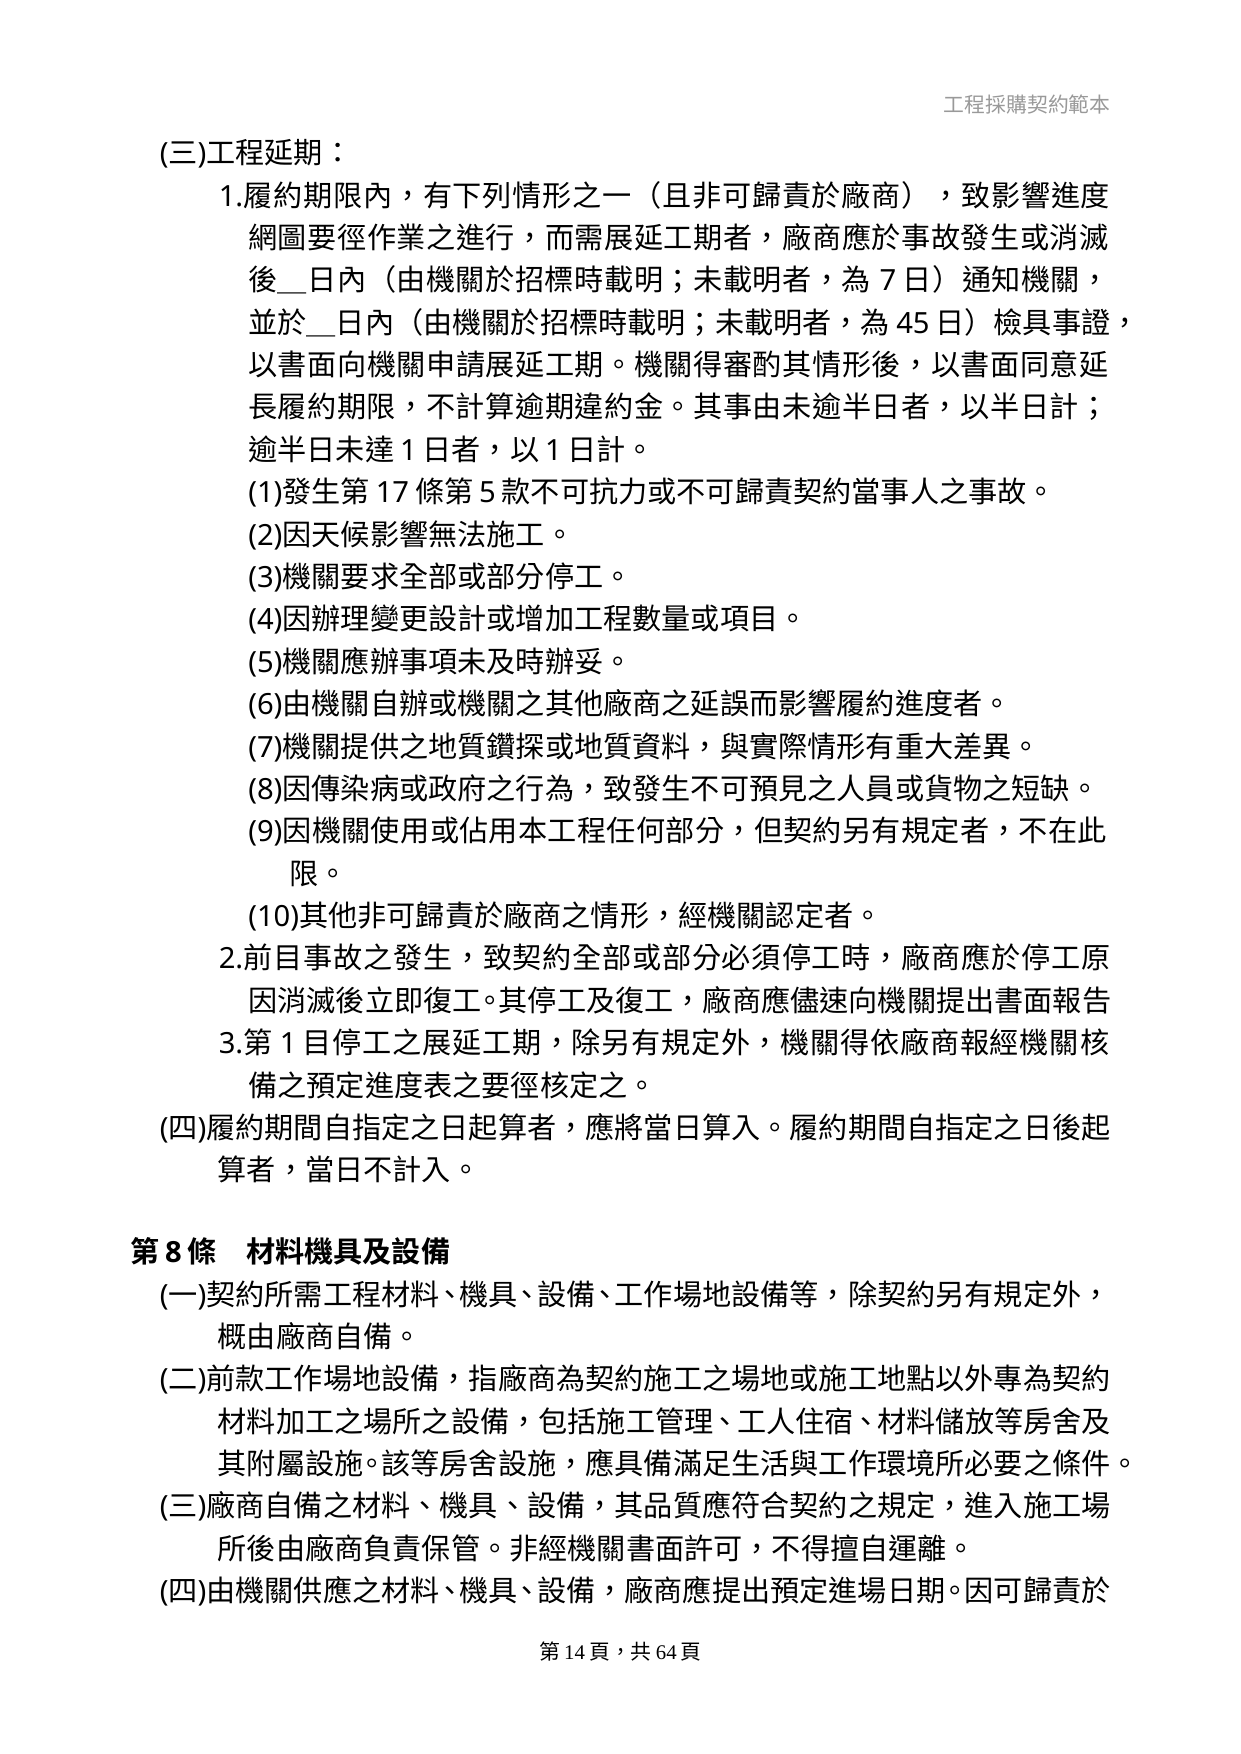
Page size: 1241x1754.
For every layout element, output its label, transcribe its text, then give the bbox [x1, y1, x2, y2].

text (9)因機關使用或佔用本工程任何部分，但契約另有規定者，不在此限。 [248, 808, 1110, 893]
text (7)機關提供之地質鑽探或地質資料，與實際情形有重大差異。 [248, 723, 1110, 766]
text (三)廠商自備之材料、機具、設備，其品質應符合契約之規定，進入施工場所後由廠商負責保管。非經機關書面許可，不得擅自運離。 [159, 1483, 1110, 1567]
text (5)機關應辦事項未及時辦妥。 [248, 638, 1110, 681]
text (四)由機關供應之材料、機具、設備，廠商應提出預定進場日期。因可歸責於 [159, 1567, 1110, 1610]
text (2)因天候影響無法施工。 [248, 511, 1110, 553]
text (一)契約所需工程材料、機具、設備、工作場地設備等，除契約另有規定外，概由廠商自備。 [159, 1271, 1110, 1356]
text 3.第1目停工之展延工期，除另有規定外，機關得依廠商報經機關核備之預定進度表之要徑核定之。 [218, 1020, 1110, 1104]
text (三)工程延期： [159, 130, 1110, 172]
text (四)履約期間自指定之日起算者，應將當日算入。履約期間自指定之日後起算者，當日不計入。 [159, 1104, 1110, 1189]
text (4)因辦理變更設計或增加工程數量或項目。 [248, 596, 1110, 638]
text (二)前款工作場地設備，指廠商為契約施工之場地或施工地點以外專為契約材料加工之場所之設備，包括施工管理、工人住宿、材料儲放等房舍及其附屬設施。該等房舍設施，應具備滿足生活與工作環境所必要之條件。 [159, 1356, 1110, 1483]
text (6)由機關自辦或機關之其他廠商之延誤而影響履約進度者。 [248, 681, 1110, 723]
text (8)因傳染病或政府之行為，致發生不可預見之人員或貨物之短缺。 [248, 766, 1110, 808]
text (1)發生第17條第5款不可抗力或不可歸責契約當事人之事故。 [248, 469, 1110, 511]
text (3)機關要求全部或部分停工。 [248, 553, 1110, 596]
text 1.履約期限內，有下列情形之一（且非可歸責於廠商），致影響進度網圖要徑作業之進行，而需展延工期者，廠商應於事故發生或消滅後＿日內（由機關於招標時載明；未載明者，為7日）通知機關，並於＿日內（由機關於招標時載明；未載明者，為45日）檢具事證，以書面向機關申請展延工期。機關得審酌其情形後，以書面同意延長履約期限，不計算逾期違約金。其事由未逾半日者，以半日計；逾半日未達1日者，以1日計。 [218, 172, 1110, 469]
text 第8條 材料機具及設備 [130, 1229, 1110, 1271]
text 2.前目事故之發生，致契約全部或部分必須停工時，廠商應於停工原因消滅後立即復工。其停工及復工，廠商應儘速向機關提出書面報告。 [218, 935, 1110, 1020]
text (10)其他非可歸責於廠商之情形，經機關認定者。 [248, 893, 1110, 935]
